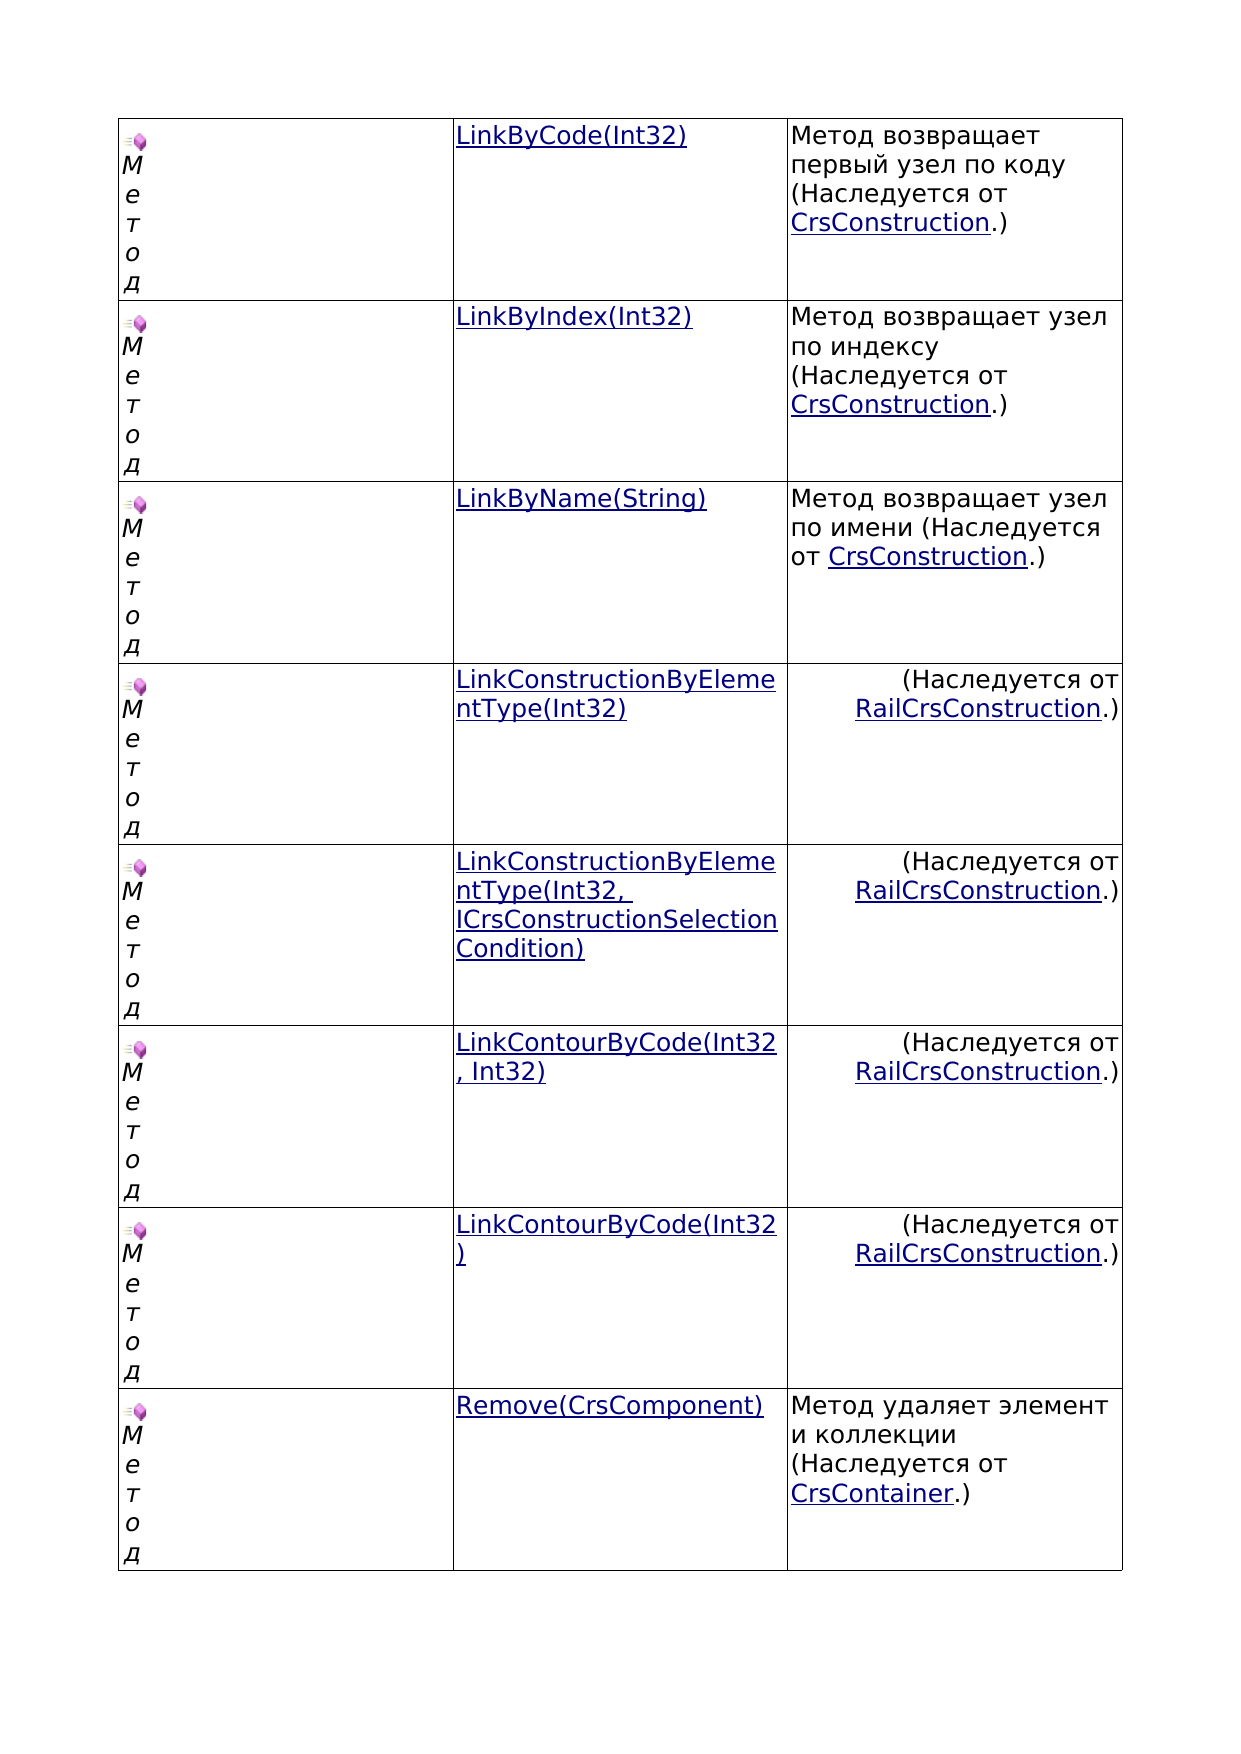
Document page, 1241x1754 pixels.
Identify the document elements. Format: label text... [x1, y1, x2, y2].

table_cell [119, 664, 453, 844]
table_cell (Наследуется от RailCrsConstruction.) [788, 1026, 1122, 1207]
table_cell (Наследуется от RailCrsConstruction.) [788, 664, 1122, 844]
table_cell Метод удаляет элемент и коллекции (Наследуется от CrsContainer.) [788, 1389, 1122, 1570]
table_cell (Наследуется от RailCrsConstruction.) [788, 1208, 1122, 1388]
table_cell LinkContourByCode(Int32) [454, 1208, 787, 1388]
table_cell LinkByIndex(Int32) [454, 301, 787, 481]
picture [121, 1403, 147, 1421]
table_cell [119, 1208, 453, 1388]
table_cell [119, 1389, 453, 1570]
table_cell [119, 119, 453, 299]
picture [121, 315, 147, 333]
picture [121, 678, 147, 696]
picture [121, 133, 147, 151]
picture [121, 859, 147, 877]
picture [121, 1222, 147, 1240]
table_cell Метод возвращает первый узел по коду (Наследуется от CrsConstruction.) [788, 119, 1122, 299]
table_cell LinkContourByCode(Int32, Int32) [454, 1026, 787, 1207]
table_cell LinkByCode(Int32) [454, 119, 787, 299]
table_cell Remove(CrsComponent) [454, 1389, 787, 1570]
table_cell LinkConstructionByElementType(Int32) [454, 664, 787, 844]
table_cell [119, 301, 453, 481]
table_cell [119, 1026, 453, 1207]
table_cell [119, 482, 453, 662]
table_cell Метод возвращает узел по имени (Наследуется от CrsConstruction.) [788, 482, 1122, 662]
table_cell Метод возвращает узел по индексу (Наследуется от CrsConstruction.) [788, 301, 1122, 481]
table_cell [119, 845, 453, 1025]
table_cell LinkByName(String) [454, 482, 787, 662]
picture [121, 496, 147, 514]
table_cell (Наследуется от RailCrsConstruction.) [788, 845, 1122, 1025]
picture [121, 1041, 147, 1059]
table_cell LinkConstructionByElementType(Int32, ICrsConstructionSelectionCondition) [454, 845, 787, 1025]
